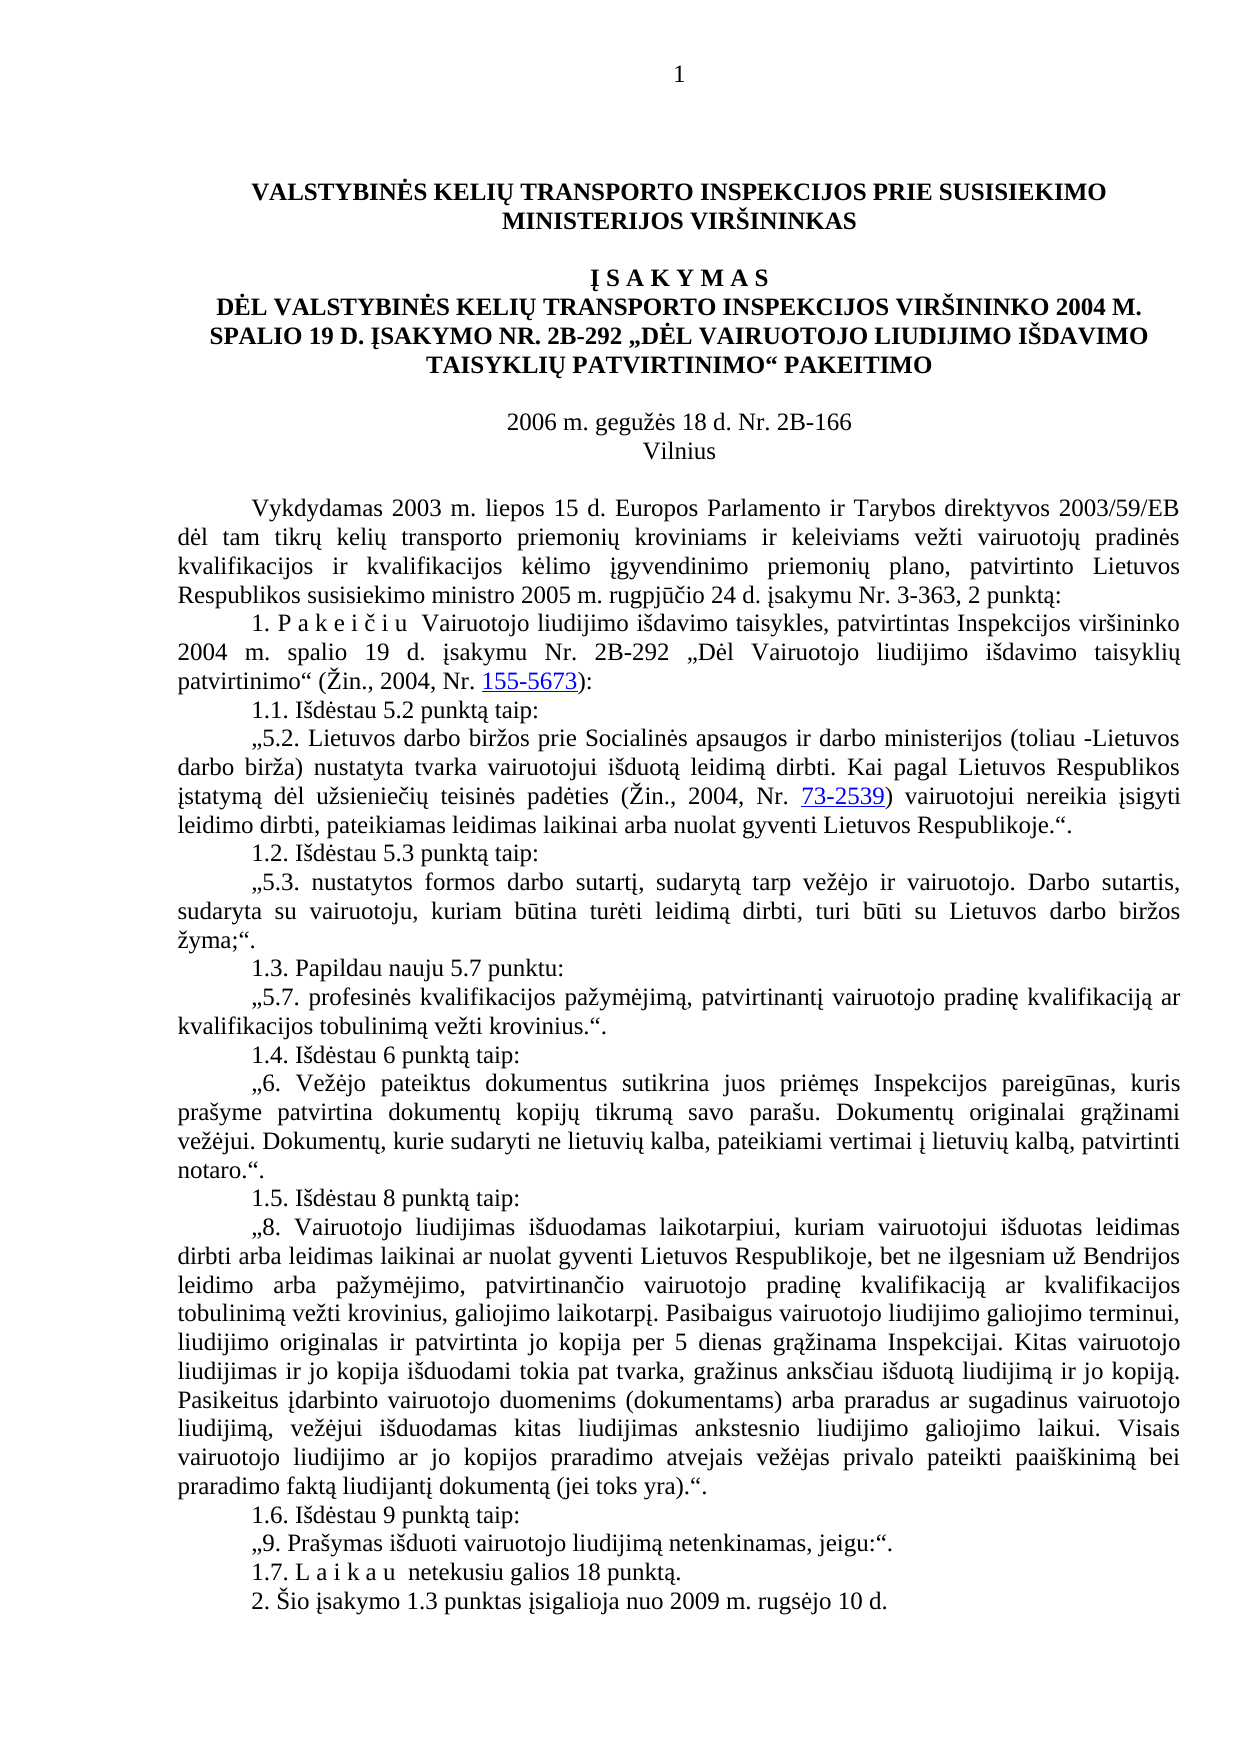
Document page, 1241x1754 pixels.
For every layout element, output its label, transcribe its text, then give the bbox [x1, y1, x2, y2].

text 1.4. Išdėstau 6 punktą taip: [177, 1040, 1181, 1068]
text Vykdydamas 2003 m. liepos 15 d. Europos Parlamento ir Tarybos direktyvos 2003/59/EB dėl tam tikrų kelių transporto priemonių kroviniams ir keleiviams vežti vairuotojų pradinės kvalifikacijos ir kvalifikacijos kėlimo įgyvendinimo priemonių plano, patvirtinto Lietuvos Respublikos susisiekimo ministro 2005 m. rugpjūčio 24 d. įsakymu Nr. 3-363, 2 punktą: [177, 493, 1181, 608]
text Vilnius [177, 436, 1181, 465]
text „8. Vairuotojo liudijimas išduodamas laikotarpiui, kuriam vairuotojui išduotas leidimas dirbti arba leidimas laikinai ar nuolat gyventi Lietuvos Respublikoje, bet ne ilgesniam už Bendrijos leidimo arba pažymėjimo, patvirtinančio vairuotojo pradinę kvalifikaciją ar kvalifikacijos tobulinimą vežti krovinius, galiojimo laikotarpį. Pasibaigus vairuotojo liudijimo galiojimo terminui, liudijimo originalas ir patvirtinta jo kopija per 5 dienas grąžinama Inspekcijai. Kitas vairuotojo liudijimas ir jo kopija išduodami tokia pat tvarka, gražinus anksčiau išduotą liudijimą ir jo kopiją. Pasikeitus įdarbinto vairuotojo duomenims (dokumentams) arba praradus ar sugadinus vairuotojo liudijimą, vežėjui išduodamas kitas liudijimas ankstesnio liudijimo galiojimo laikui. Visais vairuotojo liudijimo ar jo kopijos praradimo atvejais vežėjas privalo pateikti paaiškinimą bei praradimo faktą liudijantį dokumentą (jei toks yra).“. [177, 1212, 1181, 1500]
text „6. Vežėjo pateiktus dokumentus sutikrina juos priėmęs Inspekcijos pareigūnas, kuris prašyme patvirtina dokumentų kopijų tikrumą savo parašu. Dokumentų originalai grąžinami vežėjui. Dokumentų, kurie sudaryti ne lietuvių kalba, pateikiami vertimai į lietuvių kalbą, patvirtinti notaro.“. [177, 1068, 1181, 1183]
text 1.7. Laikau netekusiu galios 18 punktą. [177, 1557, 1181, 1586]
text 1.5. Išdėstau 8 punktą taip: [177, 1183, 1181, 1212]
text 2006 m. gegužės 18 d. Nr. 2B-166 [177, 407, 1181, 436]
text VALSTYBINĖS KELIŲ TRANSPORTO INSPEKCIJOS PRIE SUSISIEKIMO MINISTERIJOS VIRŠININKAS [177, 177, 1181, 235]
text Į S A K Y M A S [177, 263, 1181, 292]
text 1.6. Išdėstau 9 punktą taip: [177, 1500, 1181, 1528]
text „5.2. Lietuvos darbo biržos prie Socialinės apsaugos ir darbo ministerijos (toliau -Lietuvos darbo birža) nustatyta tvarka vairuotojui išduotą leidimą dirbti. Kai pagal Lietuvos Respublikos įstatymą dėl užsieniečių teisinės padėties (Žin., 2004, Nr. 73-2539) vairuotojui nereikia įsigyti leidimo dirbti, pateikiamas leidimas laikinai arba nuolat gyventi Lietuvos Respublikoje.“. [177, 723, 1181, 838]
text „5.7. profesinės kvalifikacijos pažymėjimą, patvirtinantį vairuotojo pradinę kvalifikaciją ar kvalifikacijos tobulinimą vežti krovinius.“. [177, 982, 1181, 1040]
text „9. Prašymas išduoti vairuotojo liudijimą netenkinamas, jeigu:“. [177, 1528, 1181, 1557]
text 1.2. Išdėstau 5.3 punktą taip: [177, 838, 1181, 867]
text 2. Šio įsakymo 1.3 punktas įsigalioja nuo 2009 m. rugsėjo 10 d. [177, 1586, 1181, 1615]
text „5.3. nustatytos formos darbo sutartį, sudarytą tarp vežėjo ir vairuotojo. Darbo sutartis, sudaryta su vairuotoju, kuriam būtina turėti leidimą dirbti, turi būti su Lietuvos darbo biržos žyma;“. [177, 867, 1181, 953]
text 1.1. Išdėstau 5.2 punktą taip: [177, 695, 1181, 723]
text DĖL VALSTYBINĖS KELIŲ TRANSPORTO INSPEKCIJOS VIRŠININKO 2004 M. SPALIO 19 D. ĮSAKYMO NR. 2B-292 „DĖL VAIRUOTOJO LIUDIJIMO IŠDAVIMO TAISYKLIŲ PATVIRTINIMO“ PAKEITIMO [177, 292, 1181, 378]
text 1. Pakeičiu Vairuotojo liudijimo išdavimo taisykles, patvirtintas Inspekcijos viršininko 2004 m. spalio 19 d. įsakymu Nr. 2B-292 „Dėl Vairuotojo liudijimo išdavimo taisyklių patvirtinimo“ (Žin., 2004, Nr. 155-5673): [177, 608, 1181, 695]
text 1.3. Papildau nauju 5.7 punktu: [177, 953, 1181, 982]
